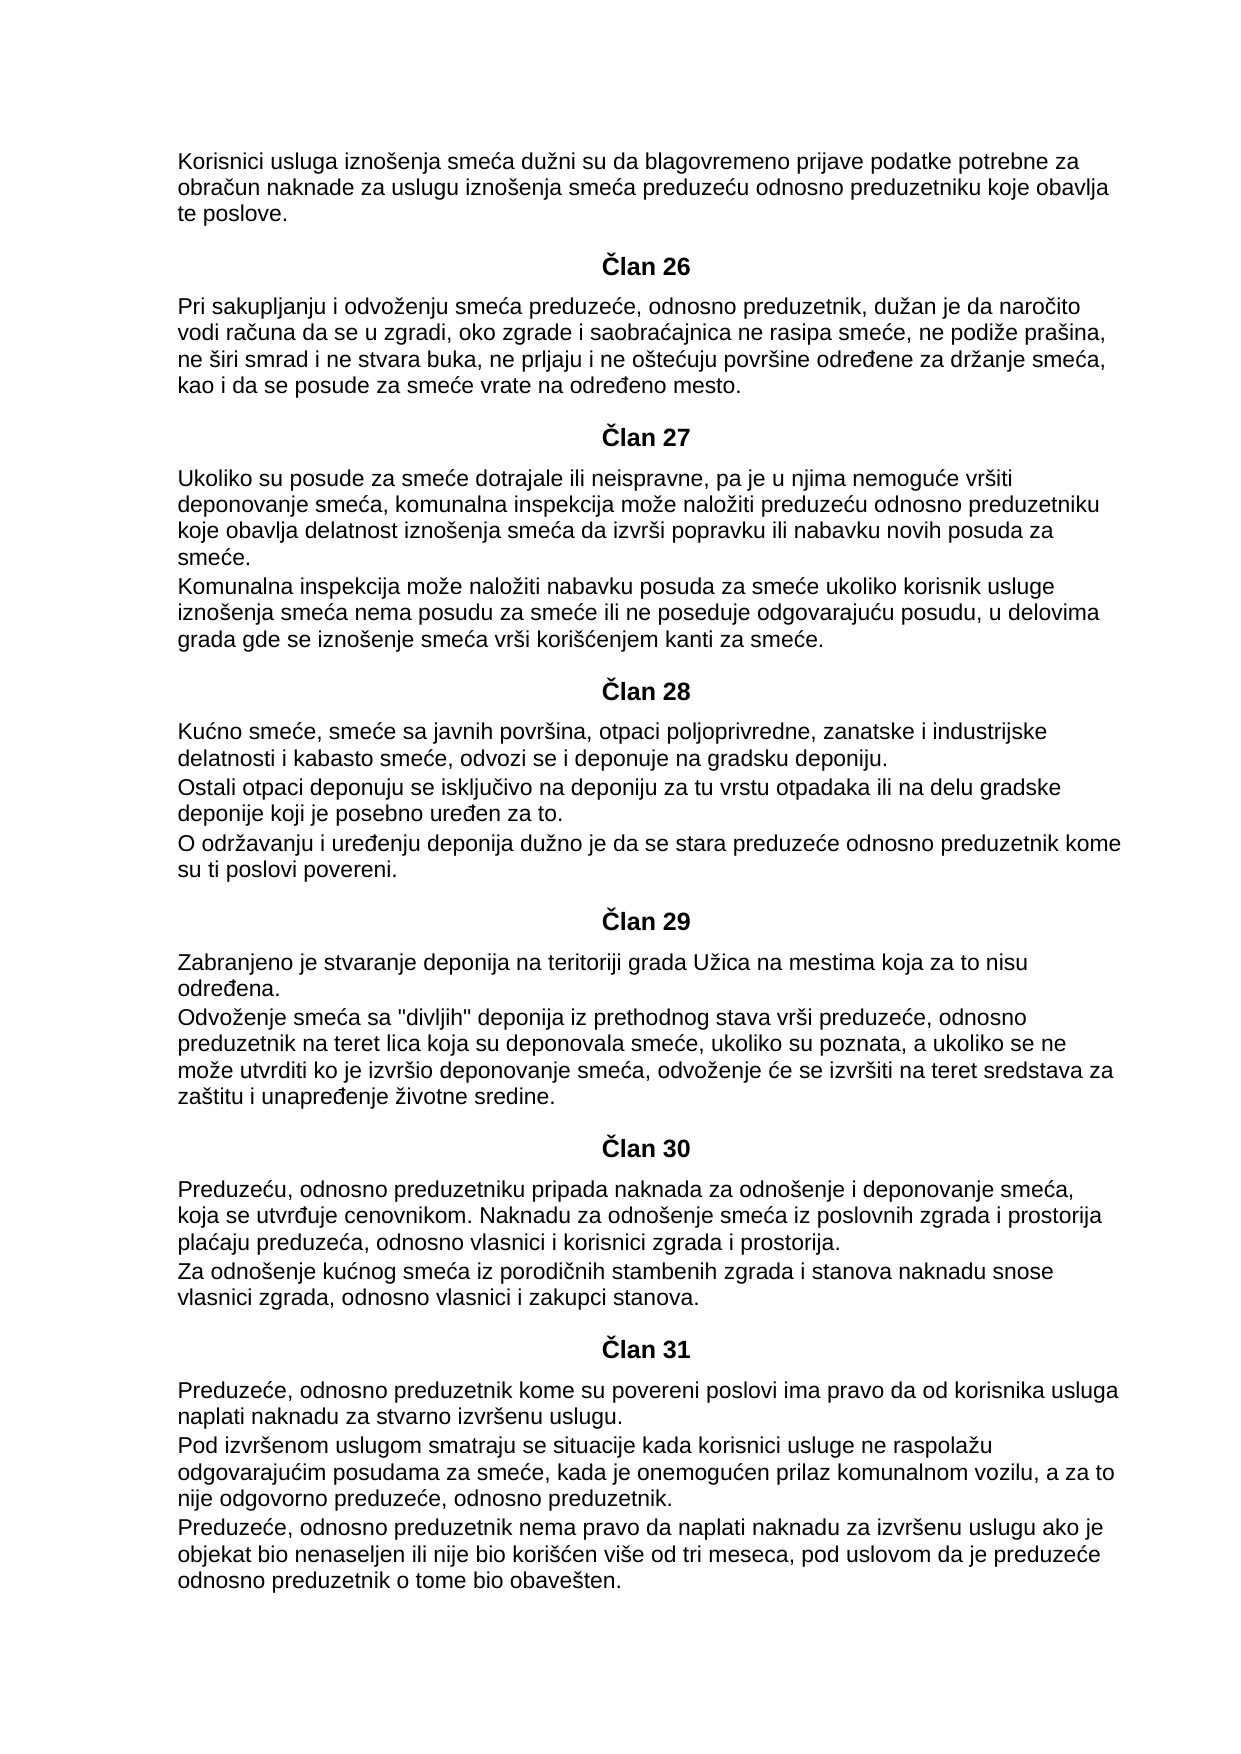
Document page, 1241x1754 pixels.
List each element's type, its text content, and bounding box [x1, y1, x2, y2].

text Član 26 [177, 252, 1122, 280]
text Zabranjeno je stvaranje deponija na teritoriji grada Užica na mestima koja za to nisu određena. [177, 948, 1122, 1001]
text Član 29 [177, 907, 1122, 936]
text Član 28 [177, 677, 1122, 706]
text Odvoženje smeća sa "divljih" deponija iz prethodnog stava vrši preduzeće, odnosno preduzetnik na teret lica koja su deponovala smeće, ukoliko su poznata, a ukoliko se ne može utvrditi ko je izvršio deponovanje smeća, odvoženje će se izvršiti na teret sredstava za zaštitu i unapređenje životne sredine. [177, 1004, 1122, 1109]
text Pri sakupljanju i odvoženju smeća preduzeće, odnosno preduzetnik, dužan je da naročito vodi računa da se u zgradi, oko zgrade i saobraćajnica ne rasipa smeće, ne podiže prašina, ne širi smrad i ne stvara buka, ne prljaju i ne oštećuju površine određene za držanje smeća, kao i da se posude za smeće vrate na određeno mesto. [177, 293, 1122, 398]
text Komunalna inspekcija može naložiti nabavku posuda za smeće ukoliko korisnik usluge iznošenja smeća nema posudu za smeće ili ne poseduje odgovarajuću posudu, u delovima grada gde se iznošenje smeća vrši korišćenjem kanti za smeće. [177, 573, 1122, 652]
text O održavanju i uređenju deponija dužno je da se stara preduzeće odnosno preduzetnik kome su ti poslovi povereni. [177, 829, 1122, 882]
text Ukoliko su posude za smeće dotrajale ili neispravne, pa je u njima nemoguće vršiti deponovanje smeća, komunalna inspekcija može naložiti preduzeću odnosno preduzetniku koje obavlja delatnost iznošenja smeća da izvrši popravku ili nabavku novih posuda za smeće. [177, 464, 1122, 570]
text Za odnošenje kućnog smeća iz porodičnih stambenih zgrada i stanova naknadu snose vlasnici zgrada, odnosno vlasnici i zakupci stanova. [177, 1258, 1122, 1310]
text Preduzeće, odnosno preduzetnik nema pravo da naplati naknadu za izvršenu uslugu ako je objekat bio nenaseljen ili nije bio korišćen više od tri meseca, pod uslovom da je preduzeće odnosno preduzetnik o tome bio obavešten. [177, 1514, 1122, 1593]
text Korisnici usluga iznošenja smeća dužni su da blagovremeno prijave podatke potrebne za obračun naknade za uslugu iznošenja smeća preduzeću odnosno preduzetniku koje obavlja te poslove. [177, 148, 1122, 227]
text Ostali otpaci deponuju se isključivo na deponiju za tu vrstu otpadaka ili na delu gradske deponije koji je posebno uređen za to. [177, 774, 1122, 827]
text Preduzeće, odnosno preduzetnik kome su povereni poslovi ima pravo da od korisnika usluga naplati naknadu za stvarno izvršenu uslugu. [177, 1377, 1122, 1429]
text Član 30 [177, 1134, 1122, 1163]
text Član 27 [177, 423, 1122, 452]
text Pod izvršenom uslugom smatraju se situacije kada korisnici usluge ne raspolažu odgovarajućim posudama za smeće, kada je onemogućen prilaz komunalnom vozilu, a za to nije odgovorno preduzeće, odnosno preduzetnik. [177, 1432, 1122, 1511]
text Kućno smeće, smeće sa javnih površina, otpaci poljoprivredne, zanatske i industrijske delatnosti i kabasto smeće, odvozi se i deponuje na gradsku deponiju. [177, 718, 1122, 771]
text Član 31 [177, 1335, 1122, 1364]
text Preduzeću, odnosno preduzetniku pripada naknada za odnošenje i deponovanje smeća, koja se utvrđuje cenovnikom. Naknadu za odnošenje smeća iz poslovnih zgrada i prostorija plaćaju preduzeća, odnosno vlasnici i korisnici zgrada i prostorija. [177, 1176, 1122, 1255]
